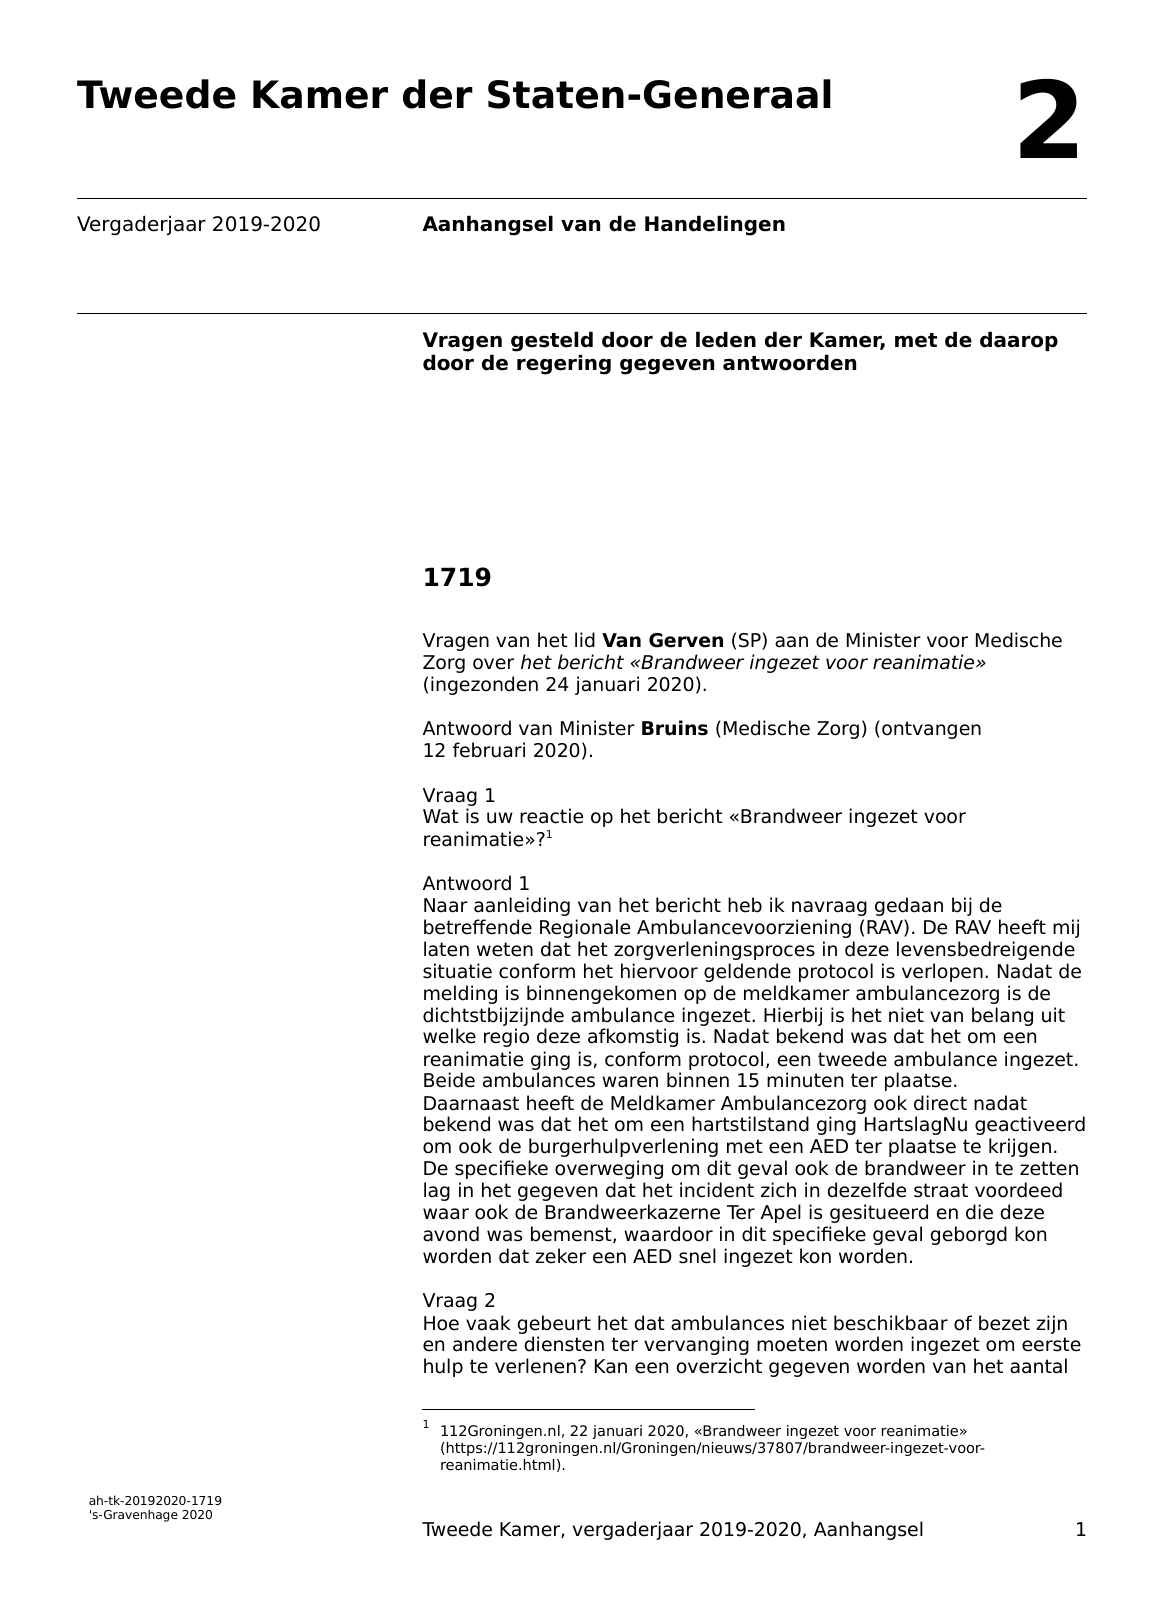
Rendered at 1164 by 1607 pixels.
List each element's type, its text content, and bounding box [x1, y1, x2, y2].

text 112Groningen.nl, 22 januari 2020, «Brandweer ingezet voor reanimatie» (https://112groningen.nl/Groningen/nieuws/37807/brandweer-ingezet-voor-reanimatie.html). [422, 1418, 1087, 1474]
table_cell Vragen gesteld door de leden der Kamer, met de daarop door de regering gegeven antwoorden [422, 314, 1087, 375]
text De specifieke overweging om dit geval ook de brandweer in te zetten lag in het gegeven dat het incident zich in dezelfde straat voordeed waar ook de Brandweerkazerne Ter Apel is gesitueerd en die deze avond was bemenst, waardoor in dit specifieke geval geborgd kon worden dat zeker een AED snel ingezet kon worden. [422, 1158, 1087, 1268]
text Antwoord van Minister Bruins (Medische Zorg) (ontvangen 12 februari 2020). [422, 718, 1087, 762]
table_header 2 [886, 59, 1087, 198]
text 1719 [422, 563, 1087, 592]
text 's-Gravenhage 2020 [88, 1508, 323, 1522]
text Vragen van het lid Van Gerven (SP) aan de Minister voor Medische Zorg over het bericht «Brandweer ingezet voor reanimatie» (ingezonden 24 januari 2020). [422, 630, 1087, 696]
text ah-tk-20192020-1719 [88, 1494, 323, 1508]
text Hoe vaak gebeurt het dat ambulances niet beschikbaar of bezet zijn en andere diensten ter vervanging moeten worden ingezet om eerste hulp te verlenen? Kan een overzicht gegeven worden van het aantal [422, 1312, 1087, 1378]
text Wat is uw reactie op het bericht «Brandweer ingezet voor reanimatie»? [422, 806, 1087, 850]
text Vraag 2 [422, 1290, 1087, 1312]
table_cell Aanhangsel van de Handelingen [422, 199, 1087, 313]
text Daarnaast heeft de Meldkamer Ambulancezorg ook direct nadat bekend was dat het om een hartstilstand ging HartslagNu geactiveerd om ook de burgerhulpverlening met een AED ter plaatse te krijgen. [422, 1092, 1087, 1158]
text Antwoord 1 [422, 873, 1087, 894]
table_cell Vergaderjaar 2019-2020 [77, 199, 422, 313]
table_header Tweede Kamer der Staten-Generaal [77, 59, 886, 198]
table_cell [77, 314, 422, 375]
text Vraag 1 [422, 784, 1087, 806]
text Naar aanleiding van het bericht heb ik navraag gedaan bij de betreffende Regionale Ambulancevoorziening (RAV). De RAV heeft mij laten weten dat het zorgverleningsproces in deze levensbedreigende situatie conform het hiervoor geldende protocol is verlopen. Nadat de melding is binnengekomen op de meldkamer ambulancezorg is de dichtstbijzijnde ambulance ingezet. Hierbij is het niet van belang uit welke regio deze afkomstig is. Nadat bekend was dat het om een reanimatie ging is, conform protocol, een tweede ambulance ingezet. Beide ambulances waren binnen 15 minuten ter plaatse. [422, 894, 1087, 1092]
